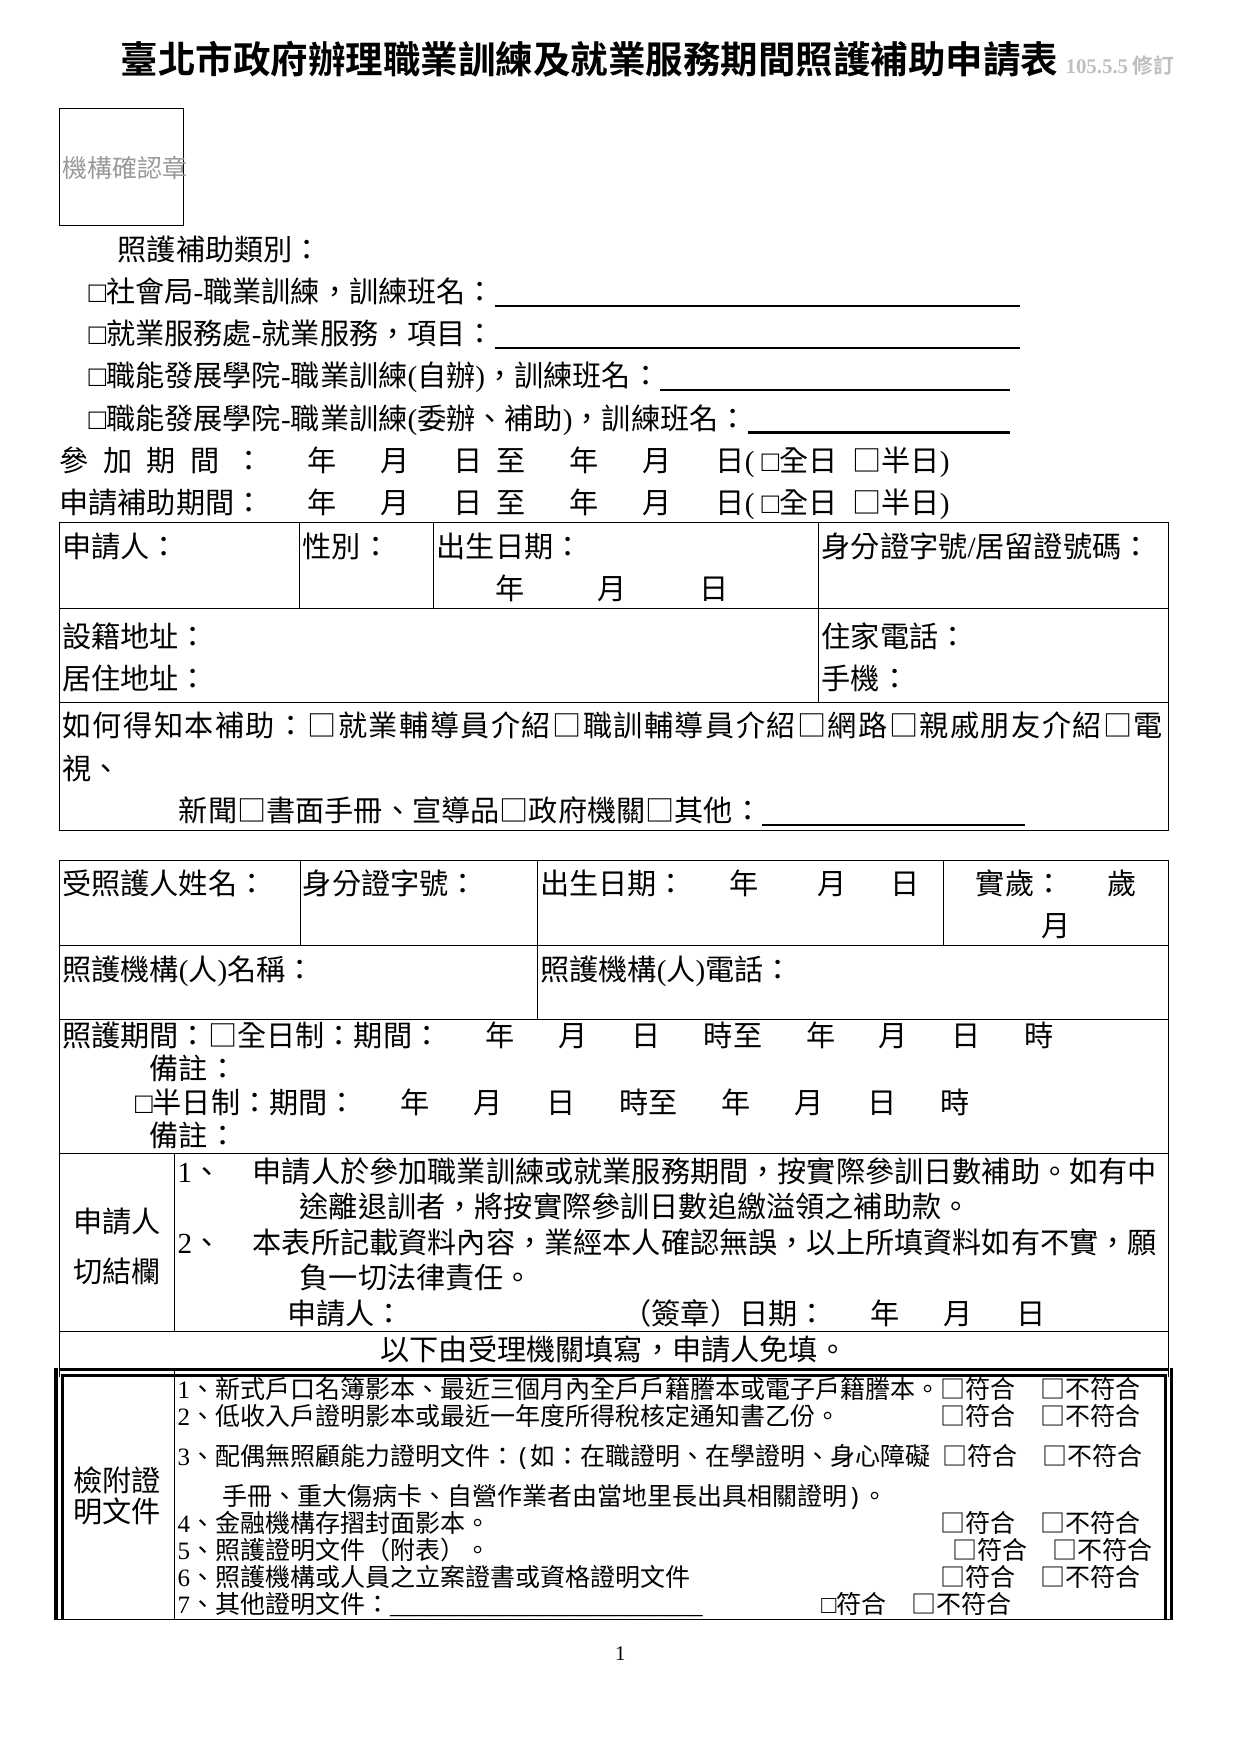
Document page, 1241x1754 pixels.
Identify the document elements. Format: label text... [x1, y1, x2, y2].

table_header 申請人： [60, 523, 299, 608]
table_cell 以下由受理機關填寫，申請人免填。 [60, 1332, 1168, 1368]
table_header 身分證字號/居留證號碼： [819, 523, 1168, 608]
text 照護補助類別： [59, 226, 1238, 268]
table_cell 申請人於參加職業訓練或就業服務期間，按實際參訓日數補助。如有中途離退訓者，將按實際參訓日數追繳溢領之補助款。 本表所記載資料內容，業經本人確認無誤，以上所填資料如有不實，願負一切法律責任。 申請人： （簽章）日期： 年 月 日 [175, 1154, 1168, 1331]
text □職能發展學院-職業訓練(委辦、補助)，訓練班名： [59, 395, 1238, 438]
text 申請補助期間： 年 月 日 至 年 月 日( □全日 □半日) [59, 480, 1238, 522]
table_cell 申請人切結欄 [60, 1154, 174, 1331]
table_cell 照護期間：□全日制：期間： 年 月 日 時至 年 月 日 時 備註： □半日制：期間： 年 月 日 時至 年 月 日 時 備註： [60, 1020, 1168, 1153]
table_cell 照護機構(人)名稱： [60, 946, 537, 1019]
table_header 出生日期： 年 月 日 [434, 523, 818, 608]
table_cell 1、新式戶口名簿影本、最近三個月內全戶戶籍謄本或電子戶籍謄本。□符合 □不符合 2、低收入戶證明影本或最近一年度所得稅核定通知書乙份。 □符合 □不符合 3、配偶無照顧能力證明文件：(如：在職證明、在學證明、身心障礙 □符合 □不符合 手冊、重大傷病卡、自營作業者由當地里長出具相關證明)。 4、金融機構存摺封面影本。 □符合 □不符合 5、照護證明文件（附表）。 □符合 □不符合 6、照護機構或人員之立案證書或資格證明文件 □符合 □不符合 7、其他證明文件：_________________________ □符合 □不符合 [175, 1371, 1168, 1619]
table_cell 如何得知本補助：□就業輔導員介紹□職訓輔導員介紹□網路□親戚朋友介紹□電視、 新聞□書面手冊、宣導品□政府機關□其他： [60, 703, 1168, 830]
table_header 性別： [300, 523, 433, 608]
text □就業服務處-就業服務，項目： [59, 311, 1238, 353]
text □社會局-職業訓練，訓練班名： [59, 268, 1238, 311]
table_header 實歲： 歲 月 [944, 861, 1168, 945]
table_cell 住家電話： 手機： [819, 609, 1168, 702]
table_cell 照護機構(人)電話： [538, 946, 1168, 1019]
table_header 身分證字號： [301, 861, 537, 945]
table_cell 檢附證 明文件 [64, 1377, 174, 1619]
table_header 機構確認章 [60, 109, 183, 225]
text 臺北市政府辦理職業訓練及就業服務期間照護補助申請表105.5.5修訂 [59, 29, 1225, 84]
table_header 出生日期： 年 月 日 [538, 861, 943, 945]
table_cell 設籍地址： 居住地址： [60, 609, 818, 702]
table_header 受照護人姓名： [60, 861, 300, 945]
text □職能發展學院-職業訓練(自辦)，訓練班名： [59, 353, 1238, 395]
text 參 加 期 間 ： 年 月 日 至 年 月 日( □全日 □半日) [59, 438, 1238, 480]
